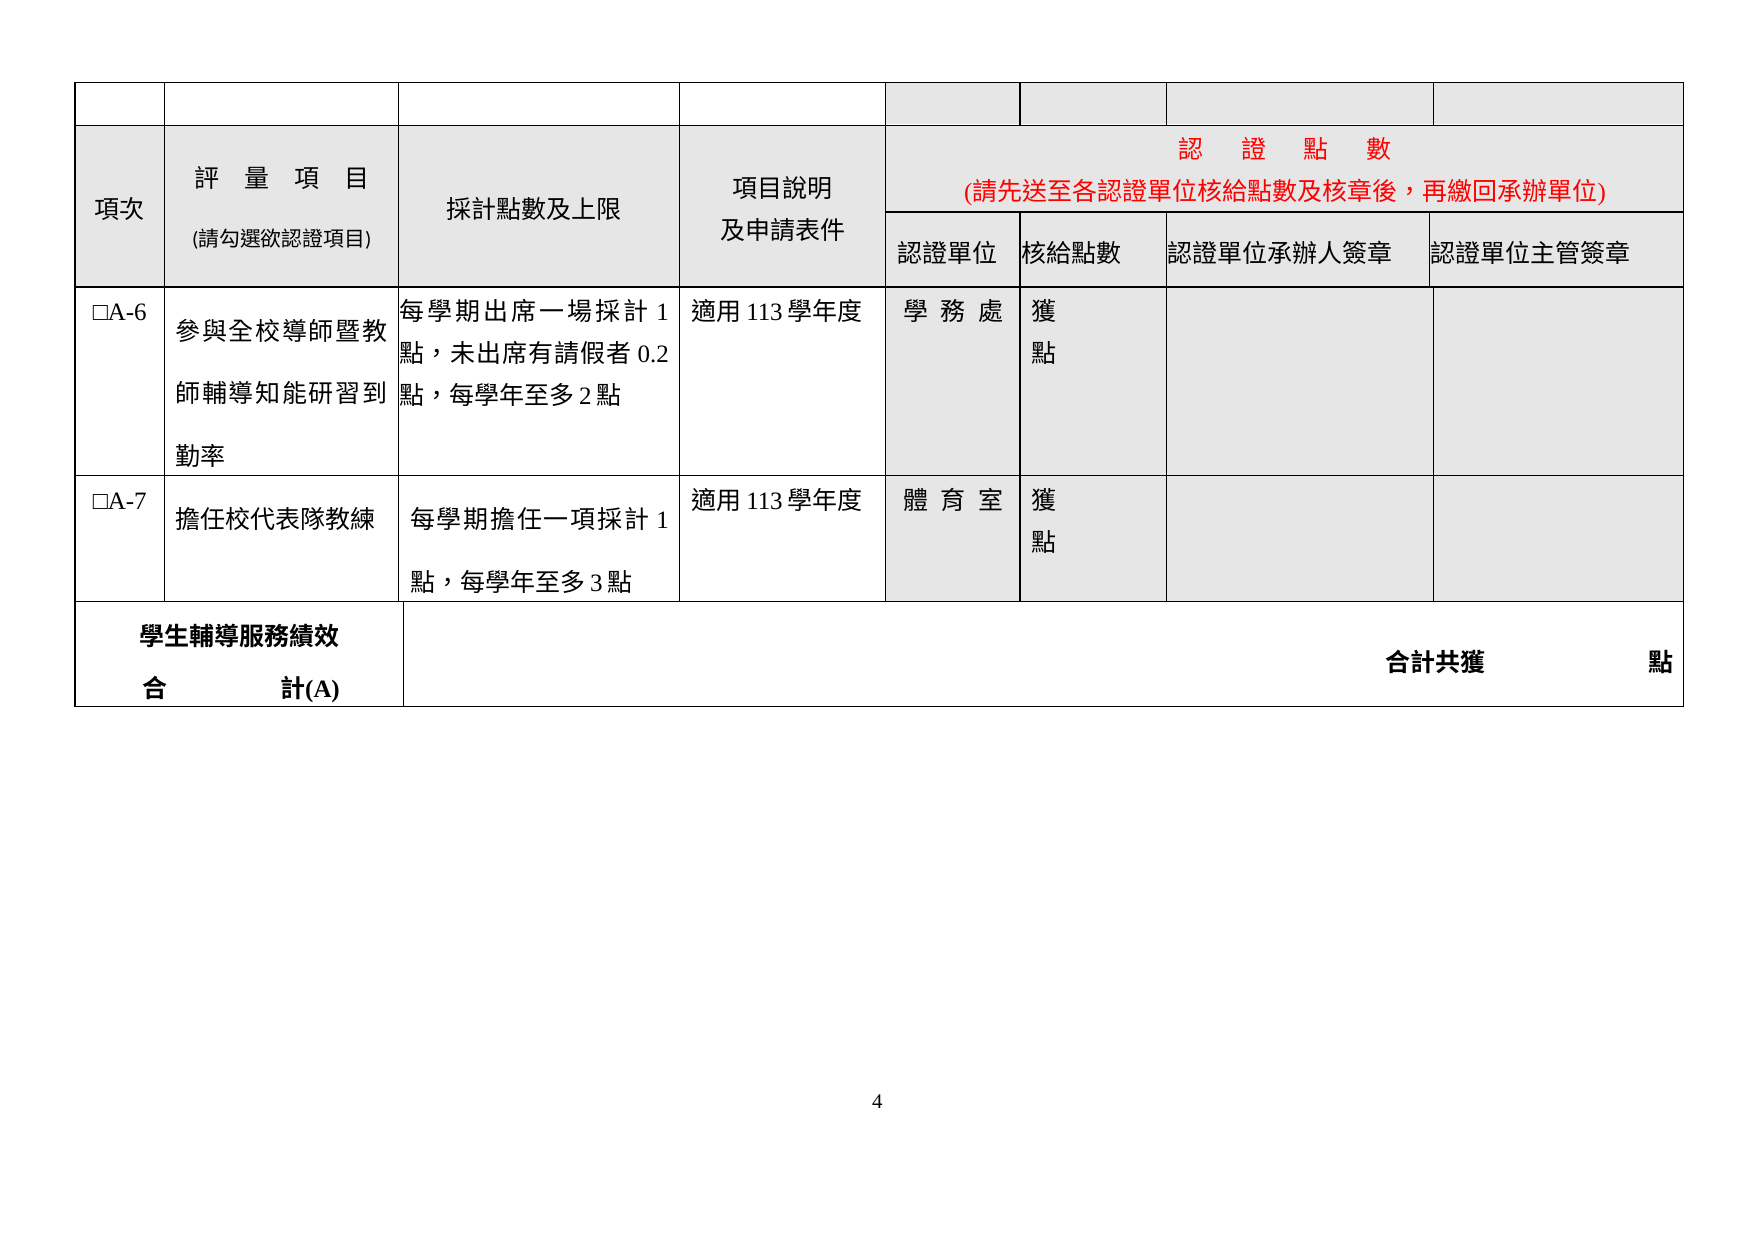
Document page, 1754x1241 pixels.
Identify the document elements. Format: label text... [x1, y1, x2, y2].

table_cell □A-6 [76, 288, 164, 475]
table_cell 適用113學年度 [680, 476, 885, 601]
table_cell [1021, 83, 1166, 124]
table_cell [1434, 83, 1683, 124]
table_cell 認證單位 [886, 213, 1019, 286]
table_cell [399, 83, 679, 124]
table_cell 項次 [76, 126, 164, 286]
table_cell [76, 83, 164, 124]
table_cell 每學期擔任一項採計1點，每學年至多3點 [399, 476, 679, 601]
table_cell 評 量 項 目 (請勾選欲認證項目) [165, 126, 398, 286]
table_cell 獲 點 [1021, 288, 1166, 475]
table_cell 學生輔導服務績效 合 計(A) [76, 602, 403, 706]
table_cell 適用113學年度 [680, 288, 885, 475]
table_cell 擔任校代表隊教練 [165, 476, 398, 601]
table_cell 每學期出席一場採計1點，未出席有請假者0.2點，每學年至多2點 [399, 288, 679, 475]
table_cell 採計點數及上限 [399, 126, 679, 286]
table_cell [886, 83, 1019, 124]
table_cell [165, 83, 398, 124]
table_cell 體 育 室 [886, 476, 1019, 601]
table_cell [1167, 288, 1433, 475]
table_cell [1434, 476, 1683, 601]
table_cell [1434, 288, 1683, 475]
table_cell 學 務 處 [886, 288, 1019, 475]
table_cell 項目說明 及申請表件 [680, 126, 885, 286]
table_cell 合計共獲 點 [404, 602, 1683, 706]
table_cell 核給點數 [1021, 213, 1166, 286]
table_cell □A-7 [76, 476, 164, 601]
table_cell [1167, 83, 1433, 124]
table_cell 認 證 點 數 (請先送至各認證單位核給點數及核章後，再繳回承辦單位) [886, 126, 1683, 211]
table_cell 認證單位主管簽章 [1430, 213, 1683, 286]
table_cell [1167, 476, 1433, 601]
table_cell [680, 83, 885, 124]
table_cell 認證單位承辦人簽章 [1167, 213, 1429, 286]
table_cell 參與全校導師暨教師輔導知能研習到勤率 [165, 288, 398, 475]
table_cell 獲 點 [1021, 476, 1166, 601]
